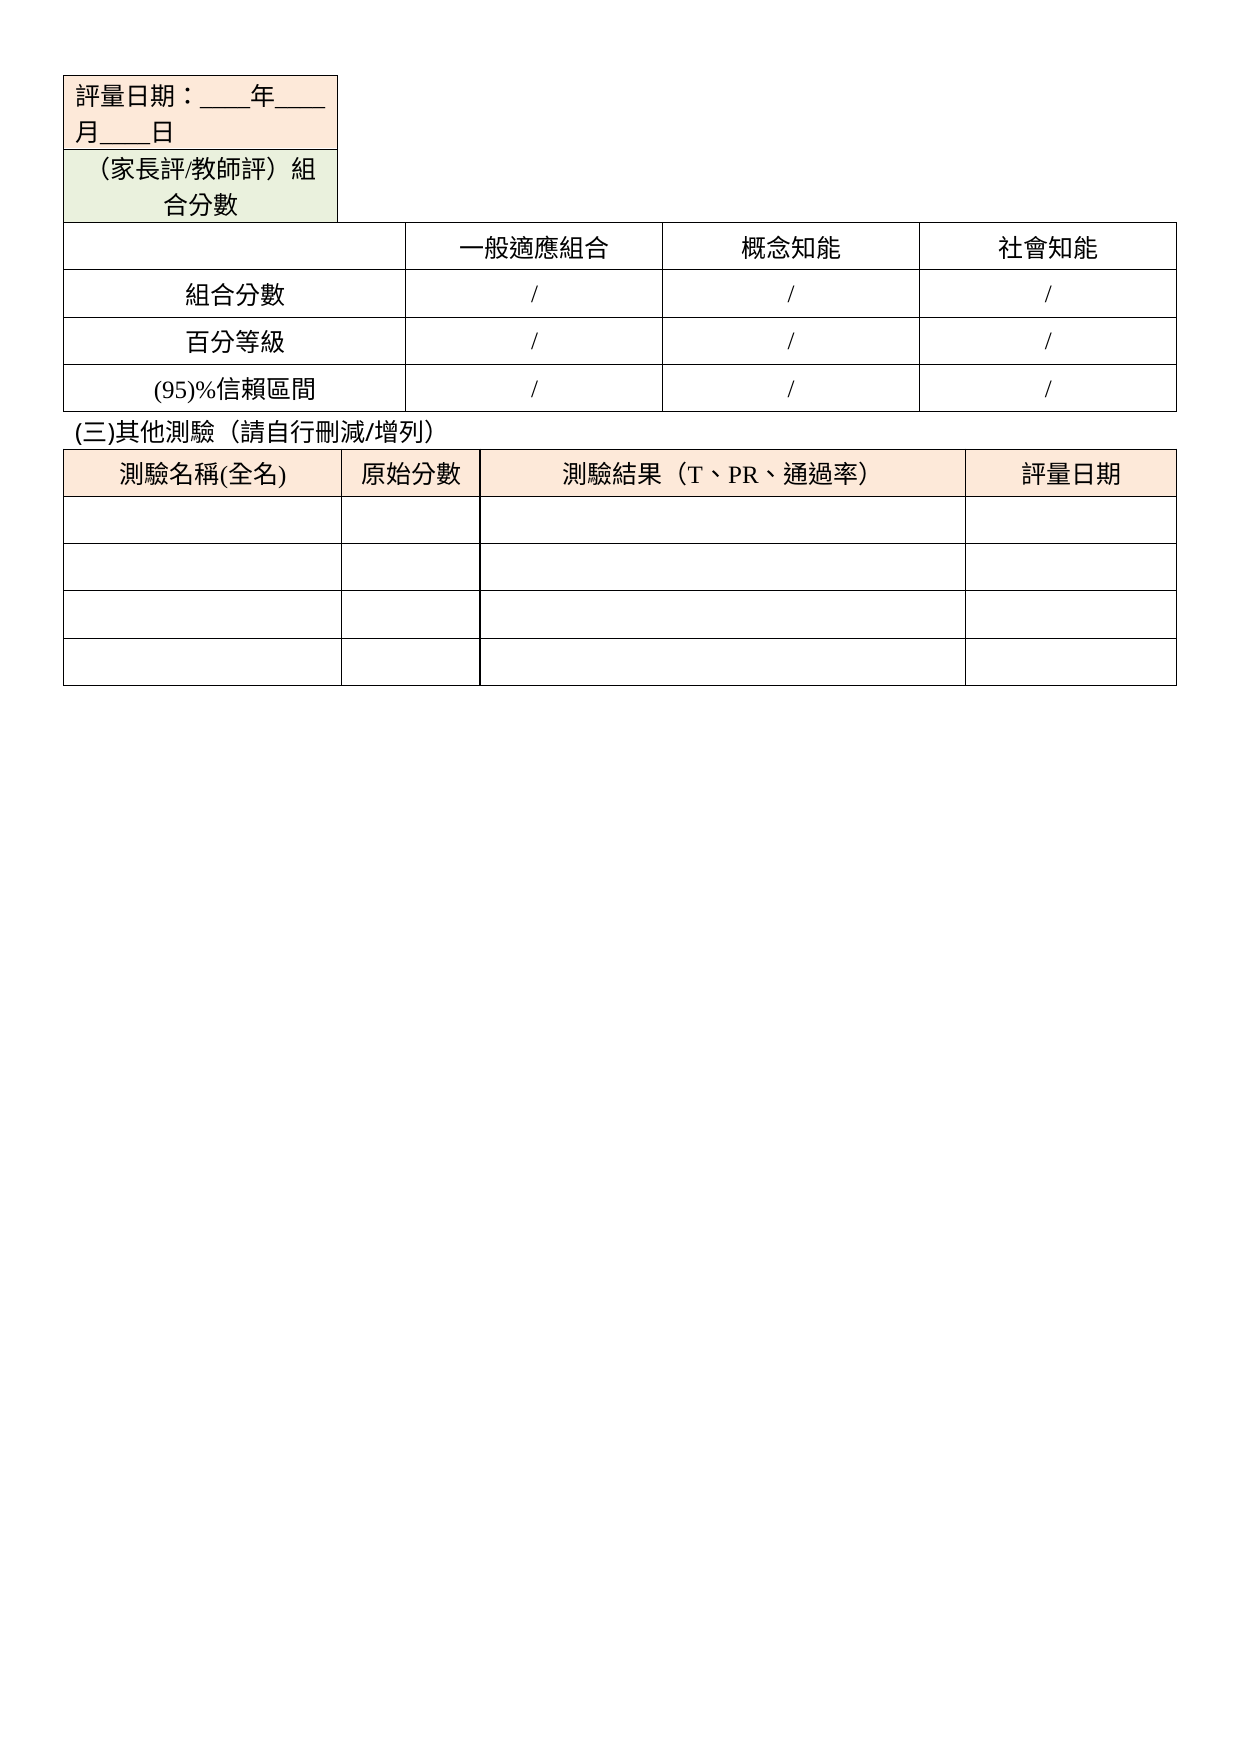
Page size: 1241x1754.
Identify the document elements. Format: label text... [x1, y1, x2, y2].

table_cell [481, 639, 965, 685]
table_cell / [663, 365, 919, 411]
text (三)其他測驗（請自行刪減/增列） [75, 412, 1165, 448]
table_cell [966, 497, 1176, 543]
table_header 測驗結果（T、PR、通過率） [481, 450, 965, 496]
table_cell / [920, 270, 1176, 317]
table_cell （家長評/教師評）組合分數 [64, 150, 337, 222]
table_cell [342, 639, 479, 685]
table_cell [64, 591, 341, 638]
table_cell [966, 639, 1176, 685]
table_cell 組合分數 [64, 270, 405, 317]
table_cell / [663, 270, 919, 317]
table_cell [342, 497, 479, 543]
table_cell [966, 544, 1176, 590]
table_cell / [920, 318, 1176, 364]
table_cell / [406, 270, 662, 317]
table_header 原始分數 [342, 450, 479, 496]
table_header 評量日期 [966, 450, 1176, 496]
table_header 測驗名稱(全名) [64, 450, 341, 496]
table_cell [64, 544, 341, 590]
table_cell / [406, 365, 662, 411]
table_cell / [920, 365, 1176, 411]
table_cell [481, 591, 965, 638]
table_cell (95)%信賴區間 [64, 365, 405, 411]
table_cell [64, 223, 405, 269]
table_header 評量日期：____年____月____日 [64, 76, 337, 148]
table_cell 百分等級 [64, 318, 405, 364]
table_cell / [406, 318, 662, 364]
table_cell / [663, 318, 919, 364]
table_cell 社會知能 [920, 223, 1176, 269]
table_cell [64, 497, 341, 543]
table_cell [342, 544, 479, 590]
table_cell 概念知能 [663, 223, 919, 269]
table_cell [481, 544, 965, 590]
table_cell 一般適應組合 [406, 223, 662, 269]
table_cell [481, 497, 965, 543]
table_cell [64, 639, 341, 685]
table_cell [966, 591, 1176, 638]
table_cell [342, 591, 479, 638]
